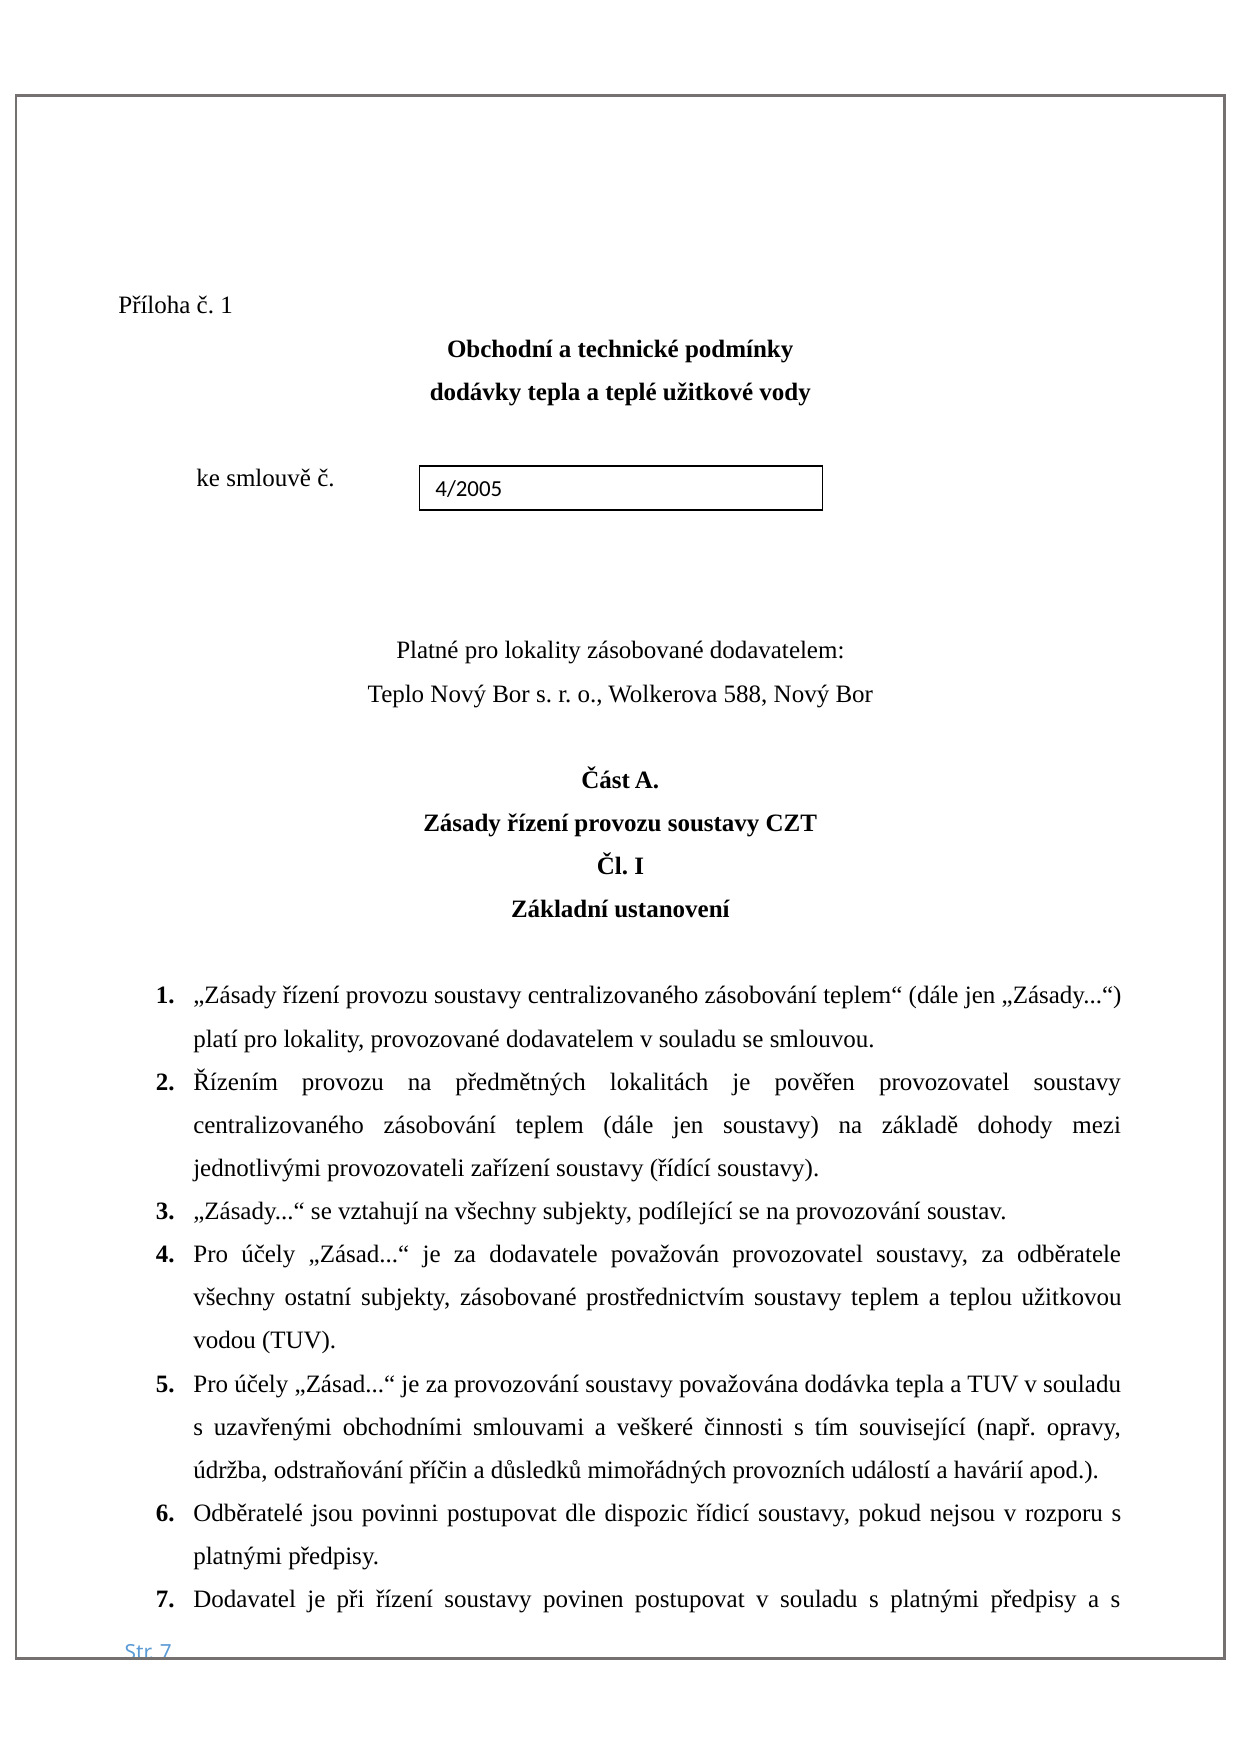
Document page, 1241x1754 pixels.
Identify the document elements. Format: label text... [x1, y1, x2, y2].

list Pro účely „Zásad...“ je za dodavatele považován provozovatel soustavy, za odběratele všechny ostatní subjekty, zásobované prostřednictvím soustavy teplem a teplou užitkovou vodou (TUV). [156, 1239, 1122, 1354]
text ke smlouvě č. [118, 463, 1122, 492]
text Příloha č. 1 [118, 291, 1122, 319]
list „Zásady...“ se vztahují na všechny subjekty, podílející se na provozování soustav. [156, 1196, 1122, 1225]
text Zásady řízení provozu soustavy CZT [118, 808, 1122, 837]
list Odběratelé jsou povinni postupovat dle dispozic řídicí soustavy, pokud nejsou v rozporu s platnými předpisy. [156, 1498, 1122, 1570]
text Základní ustanovení [118, 894, 1122, 923]
list „Zásady řízení provozu soustavy centralizovaného zásobování teplem“ (dále jen „Zásady...“) platí pro lokality, provozované dodavatelem v souladu se smlouvou. [156, 981, 1122, 1052]
text 4/2005 [435, 474, 807, 501]
text dodávky tepla a teplé užitkové vody [118, 377, 1122, 406]
text Platné pro lokality zásobované dodavatelem: [118, 636, 1122, 664]
text Obchodní a technické podmínky [118, 334, 1122, 362]
text ke smlouvě č. [420, 467, 822, 509]
text Teplo Nový Bor s. r. o., Wolkerova 588, Nový Bor Část A. [118, 679, 1122, 794]
text Čl. I [118, 851, 1122, 880]
list Dodavatel je při řízení soustavy povinen postupovat v souladu s platnými předpisy a s [156, 1584, 1122, 1613]
list Pro účely „Zásad...“ je za provozování soustavy považována dodávka tepla a TUV v souladu s uzavřenými obchodními smlouvami a veškeré činnosti s tím související (např. opravy, údržba, odstraňování příčin a důsledků mimořádných provozních událostí a havárií apod.). [156, 1369, 1122, 1484]
list Řízením provozu na předmětných lokalitách je pověřen provozovatel soustavy centralizovaného zásobování teplem (dále jen soustavy) na základě dohody mezi jednotlivými provozovateli zařízení soustavy (řídící soustavy). [156, 1067, 1122, 1182]
